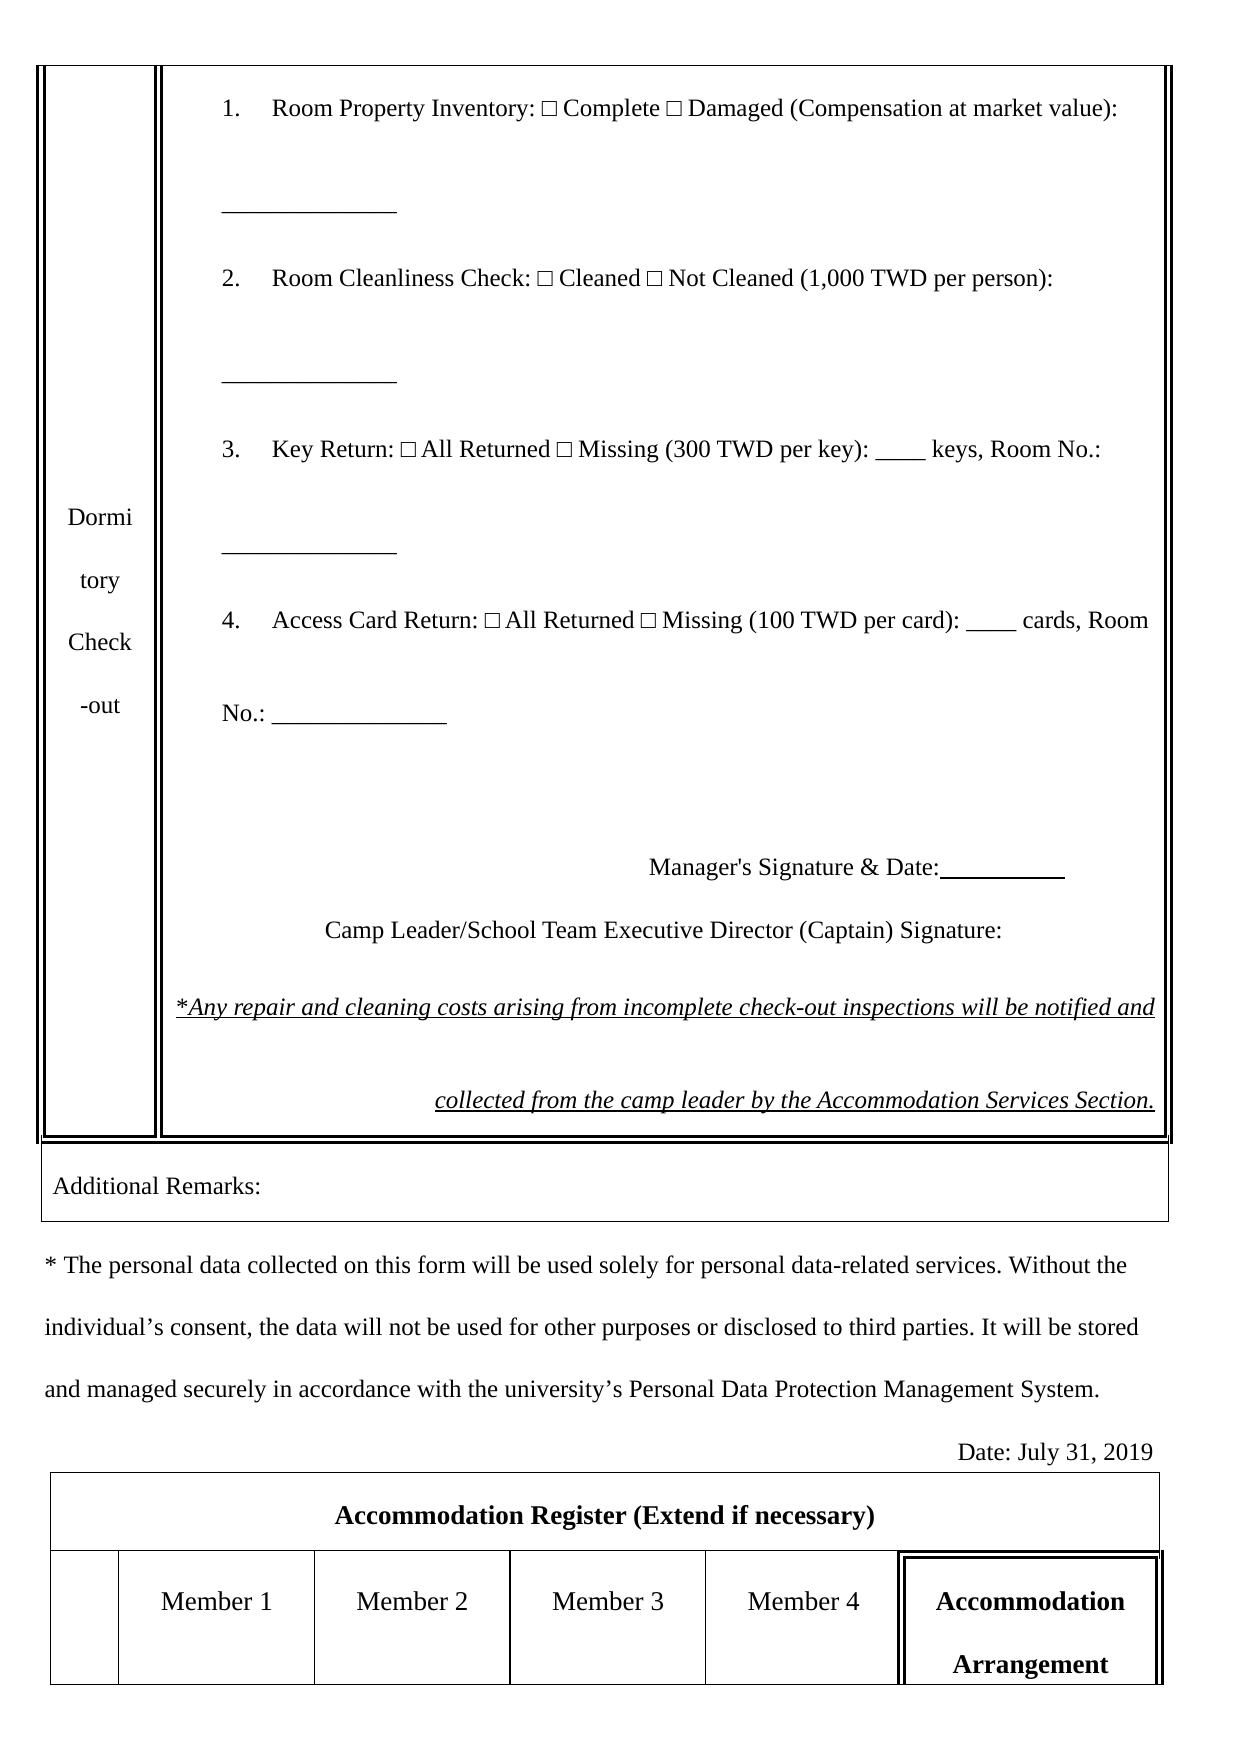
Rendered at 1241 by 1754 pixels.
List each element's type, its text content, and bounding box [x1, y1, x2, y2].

table_cell Member 2 [315, 1551, 509, 1684]
text * The personal data collected on this form will be used solely for personal data-related services. Without the individual’s consent, the data will not be used for other purposes or disclosed to third parties. It will be stored and managed securely in accordance with the university’s Personal Data Protection Management System. [44, 1222, 1153, 1409]
table_header Accommodation Register (Extend if necessary) [51, 1473, 1159, 1550]
table_cell [51, 1551, 118, 1684]
table_cell Room Property Inventory: □ Complete □ Damaged (Compensation at market value): ______________ Room Cleanliness Check: □ Cleaned □ Not Cleaned (1,000 TWD per person): ______________ Key Return: □ All Returned □ Missing (300 TWD per key): ____ keys, Room No.: ______________ Access Card Return: □ All Returned □ Missing (100 TWD per card): ____ cards, Room No.: ______________ Manager's Signature & Date: Camp Leader/School Team Executive Director (Captain) Signature: *Any repair and cleaning costs arising from incomplete check-out inspections will be notified and collected from the camp leader by the Accommodation Services Section. [163, 66, 1164, 1135]
text Date: July 31, 2019 [44, 1409, 1153, 1472]
table_cell Member 3 [511, 1551, 705, 1684]
table_cell Member 4 [706, 1551, 897, 1684]
table_cell [42, 1135, 1168, 1141]
table_cell Dormitory Check-out [46, 66, 154, 1135]
table_cell Member 1 [119, 1551, 314, 1684]
table_cell Accommodation Arrangement [901, 1553, 1159, 1684]
table_cell Additional Remarks: [42, 1144, 1168, 1221]
